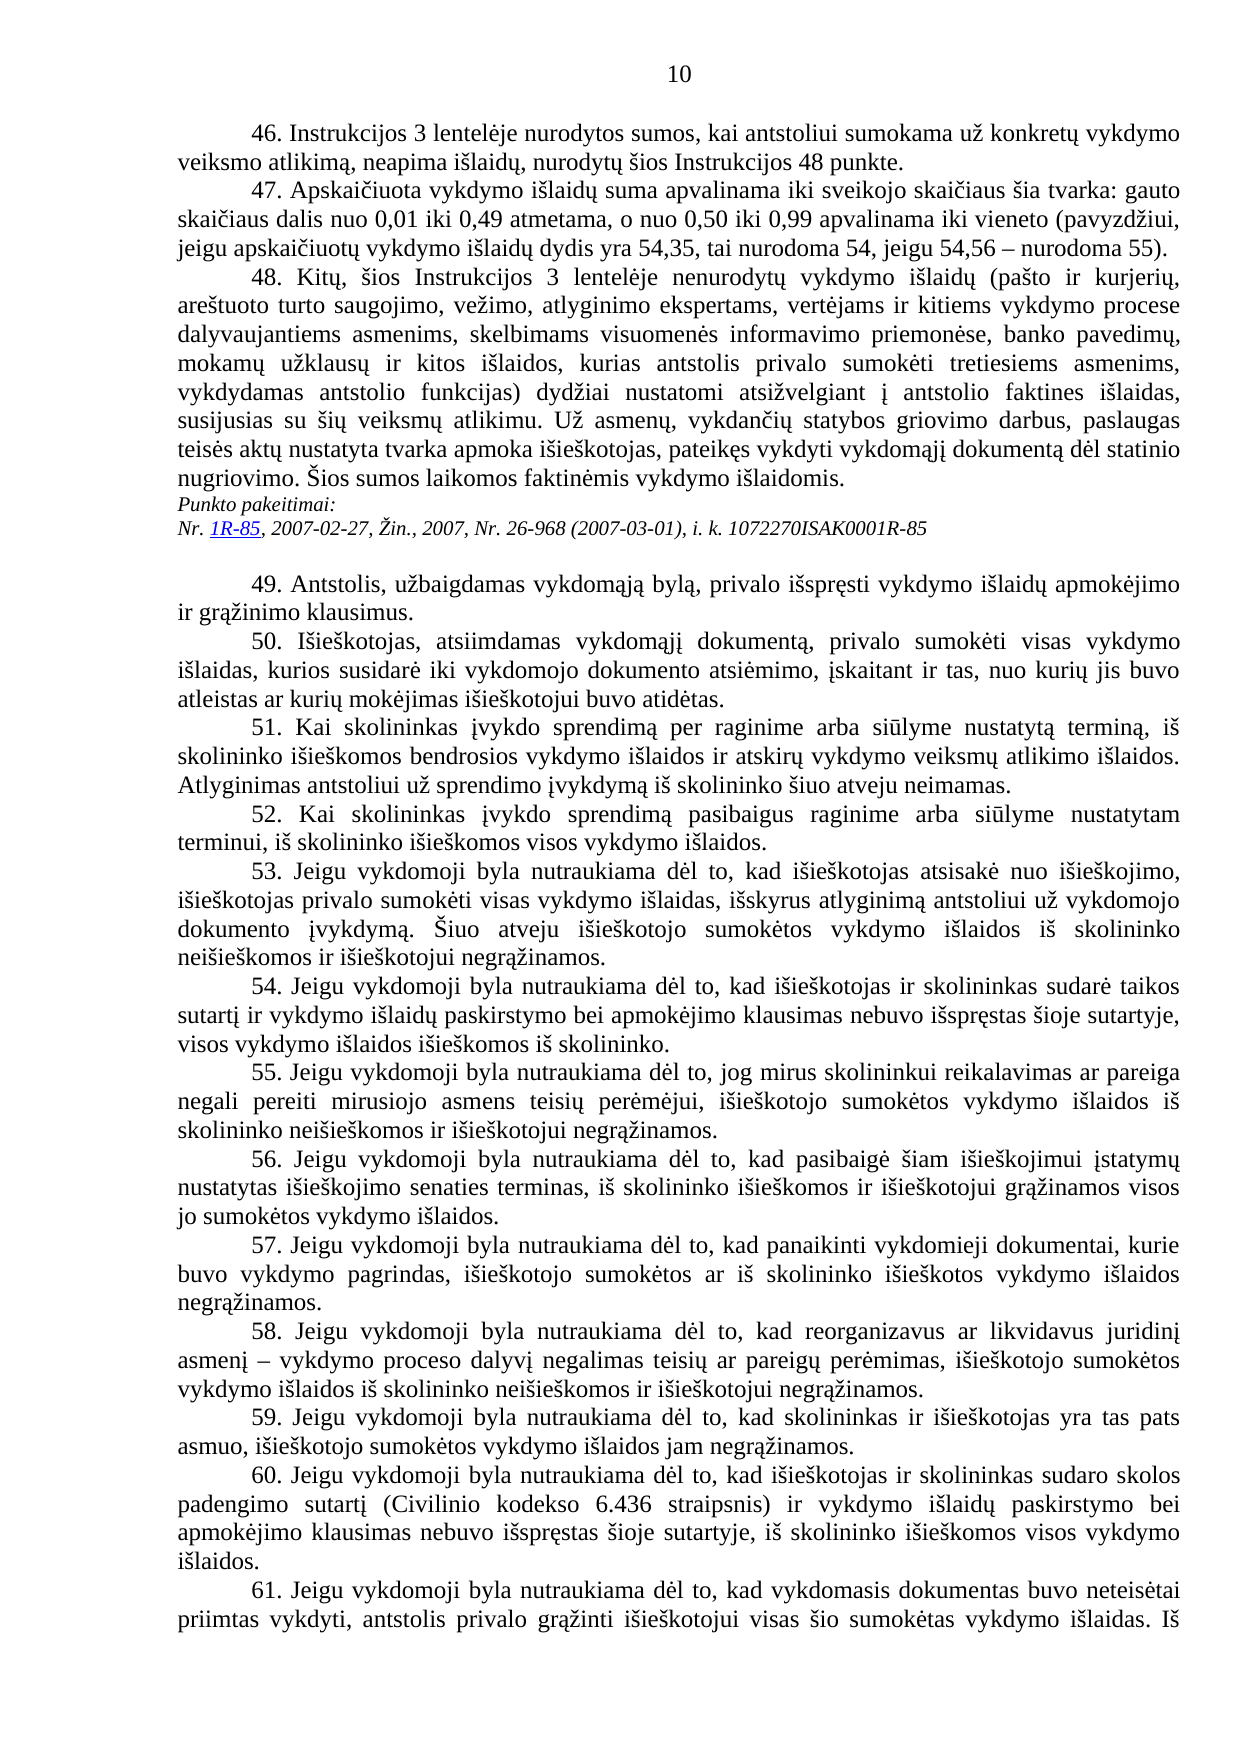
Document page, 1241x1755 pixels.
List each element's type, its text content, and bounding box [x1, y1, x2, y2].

text 58. Jeigu vykdomoji byla nutraukiama dėl to, kad reorganizavus ar likvidavus juridinį asmenį – vykdymo proceso dalyvį negalimas teisių ar pareigų perėmimas, išieškotojo sumokėtos vykdymo išlaidos iš skolininko neišieškomos ir išieškotojui negrąžinamos. [177, 1316, 1181, 1402]
text 50. Išieškotojas, atsiimdamas vykdomąjį dokumentą, privalo sumokėti visas vykdymo išlaidas, kurios susidarė iki vykdomojo dokumento atsiėmimo, įskaitant ir tas, nuo kurių jis buvo atleistas ar kurių mokėjimas išieškotojui buvo atidėtas. [177, 626, 1181, 712]
text Nr. 1R-85, 2007-02-27, Žin., 2007, Nr. 26-968 (2007-03-01), i. k. 1072270ISAK0001R-85 [177, 516, 1181, 540]
text 55. Jeigu vykdomoji byla nutraukiama dėl to, jog mirus skolininkui reikalavimas ar pareiga negali pereiti mirusiojo asmens teisių perėmėjui, išieškotojo sumokėtos vykdymo išlaidos iš skolininko neišieškomos ir išieškotojui negrąžinamos. [177, 1057, 1181, 1144]
text 60. Jeigu vykdomoji byla nutraukiama dėl to, kad išieškotojas ir skolininkas sudaro skolos padengimo sutartį (Civilinio kodekso 6.436 straipsnis) ir vykdymo išlaidų paskirstymo bei apmokėjimo klausimas nebuvo išspręstas šioje sutartyje, iš skolininko išieškomos visos vykdymo išlaidos. [177, 1460, 1181, 1575]
text 52. Kai skolininkas įvykdo sprendimą pasibaigus raginime arba siūlyme nustatytam terminui, iš skolininko išieškomos visos vykdymo išlaidos. [177, 799, 1181, 856]
text 47. Apskaičiuota vykdymo išlaidų suma apvalinama iki sveikojo skaičiaus šia tvarka: gauto skaičiaus dalis nuo 0,01 iki 0,49 atmetama, o nuo 0,50 iki 0,99 apvalinama iki vieneto (pavyzdžiui, jeigu apskaičiuotų vykdymo išlaidų dydis yra 54,35, tai nurodoma 54, jeigu 54,56 – nurodoma 55). [177, 176, 1181, 262]
text Punkto pakeitimai: [177, 492, 1181, 516]
text 56. Jeigu vykdomoji byla nutraukiama dėl to, kad pasibaigė šiam išieškojimui įstatymų nustatytas išieškojimo senaties terminas, iš skolininko išieškomos ir išieškotojui grąžinamos visos jo sumokėtos vykdymo išlaidos. [177, 1144, 1181, 1230]
text 49. Antstolis, užbaigdamas vykdomąją bylą, privalo išspręsti vykdymo išlaidų apmokėjimo ir grąžinimo klausimus. [177, 569, 1181, 626]
text 51. Kai skolininkas įvykdo sprendimą per raginime arba siūlyme nustatytą terminą, iš skolininko išieškomos bendrosios vykdymo išlaidos ir atskirų vykdymo veiksmų atlikimo išlaidos. Atlyginimas antstoliui už sprendimo įvykdymą iš skolininko šiuo atveju neimamas. [177, 712, 1181, 799]
text 53. Jeigu vykdomoji byla nutraukiama dėl to, kad išieškotojas atsisakė nuo išieškojimo, išieškotojas privalo sumokėti visas vykdymo išlaidas, išskyrus atlyginimą antstoliui už vykdomojo dokumento įvykdymą. Šiuo atveju išieškotojo sumokėtos vykdymo išlaidos iš skolininko neišieškomos ir išieškotojui negrąžinamos. [177, 856, 1181, 971]
text 54. Jeigu vykdomoji byla nutraukiama dėl to, kad išieškotojas ir skolininkas sudarė taikos sutartį ir vykdymo išlaidų paskirstymo bei apmokėjimo klausimas nebuvo išspręstas šioje sutartyje, visos vykdymo išlaidos išieškomos iš skolininko. [177, 971, 1181, 1057]
text 46. Instrukcijos 3 lentelėje nurodytos sumos, kai antstoliui sumokama už konkretų vykdymo veiksmo atlikimą, neapima išlaidų, nurodytų šios Instrukcijos 48 punkte. [177, 118, 1181, 176]
text 61. Jeigu vykdomoji byla nutraukiama dėl to, kad vykdomasis dokumentas buvo neteisėtai priimtas vykdyti, antstolis privalo grąžinti išieškotojui visas šio sumokėtas vykdymo išlaidas. Iš [177, 1575, 1181, 1632]
text 48. Kitų, šios Instrukcijos 3 lentelėje nenurodytų vykdymo išlaidų (pašto ir kurjerių, areštuoto turto saugojimo, vežimo, atlyginimo ekspertams, vertėjams ir kitiems vykdymo procese dalyvaujantiems asmenims, skelbimams visuomenės informavimo priemonėse, banko pavedimų, mokamų užklausų ir kitos išlaidos, kurias antstolis privalo sumokėti tretiesiems asmenims, vykdydamas antstolio funkcijas) dydžiai nustatomi atsižvelgiant į antstolio faktines išlaidas, susijusias su šių veiksmų atlikimu. Už asmenų, vykdančių statybos griovimo darbus, paslaugas teisės aktų nustatyta tvarka apmoka išieškotojas, pateikęs vykdyti vykdomąjį dokumentą dėl statinio nugriovimo. Šios sumos laikomos faktinėmis vykdymo išlaidomis. [177, 262, 1181, 492]
text 59. Jeigu vykdomoji byla nutraukiama dėl to, kad skolininkas ir išieškotojas yra tas pats asmuo, išieškotojo sumokėtos vykdymo išlaidos jam negrąžinamos. [177, 1402, 1181, 1460]
text 57. Jeigu vykdomoji byla nutraukiama dėl to, kad panaikinti vykdomieji dokumentai, kurie buvo vykdymo pagrindas, išieškotojo sumokėtos ar iš skolininko išieškotos vykdymo išlaidos negrąžinamos. [177, 1230, 1181, 1316]
